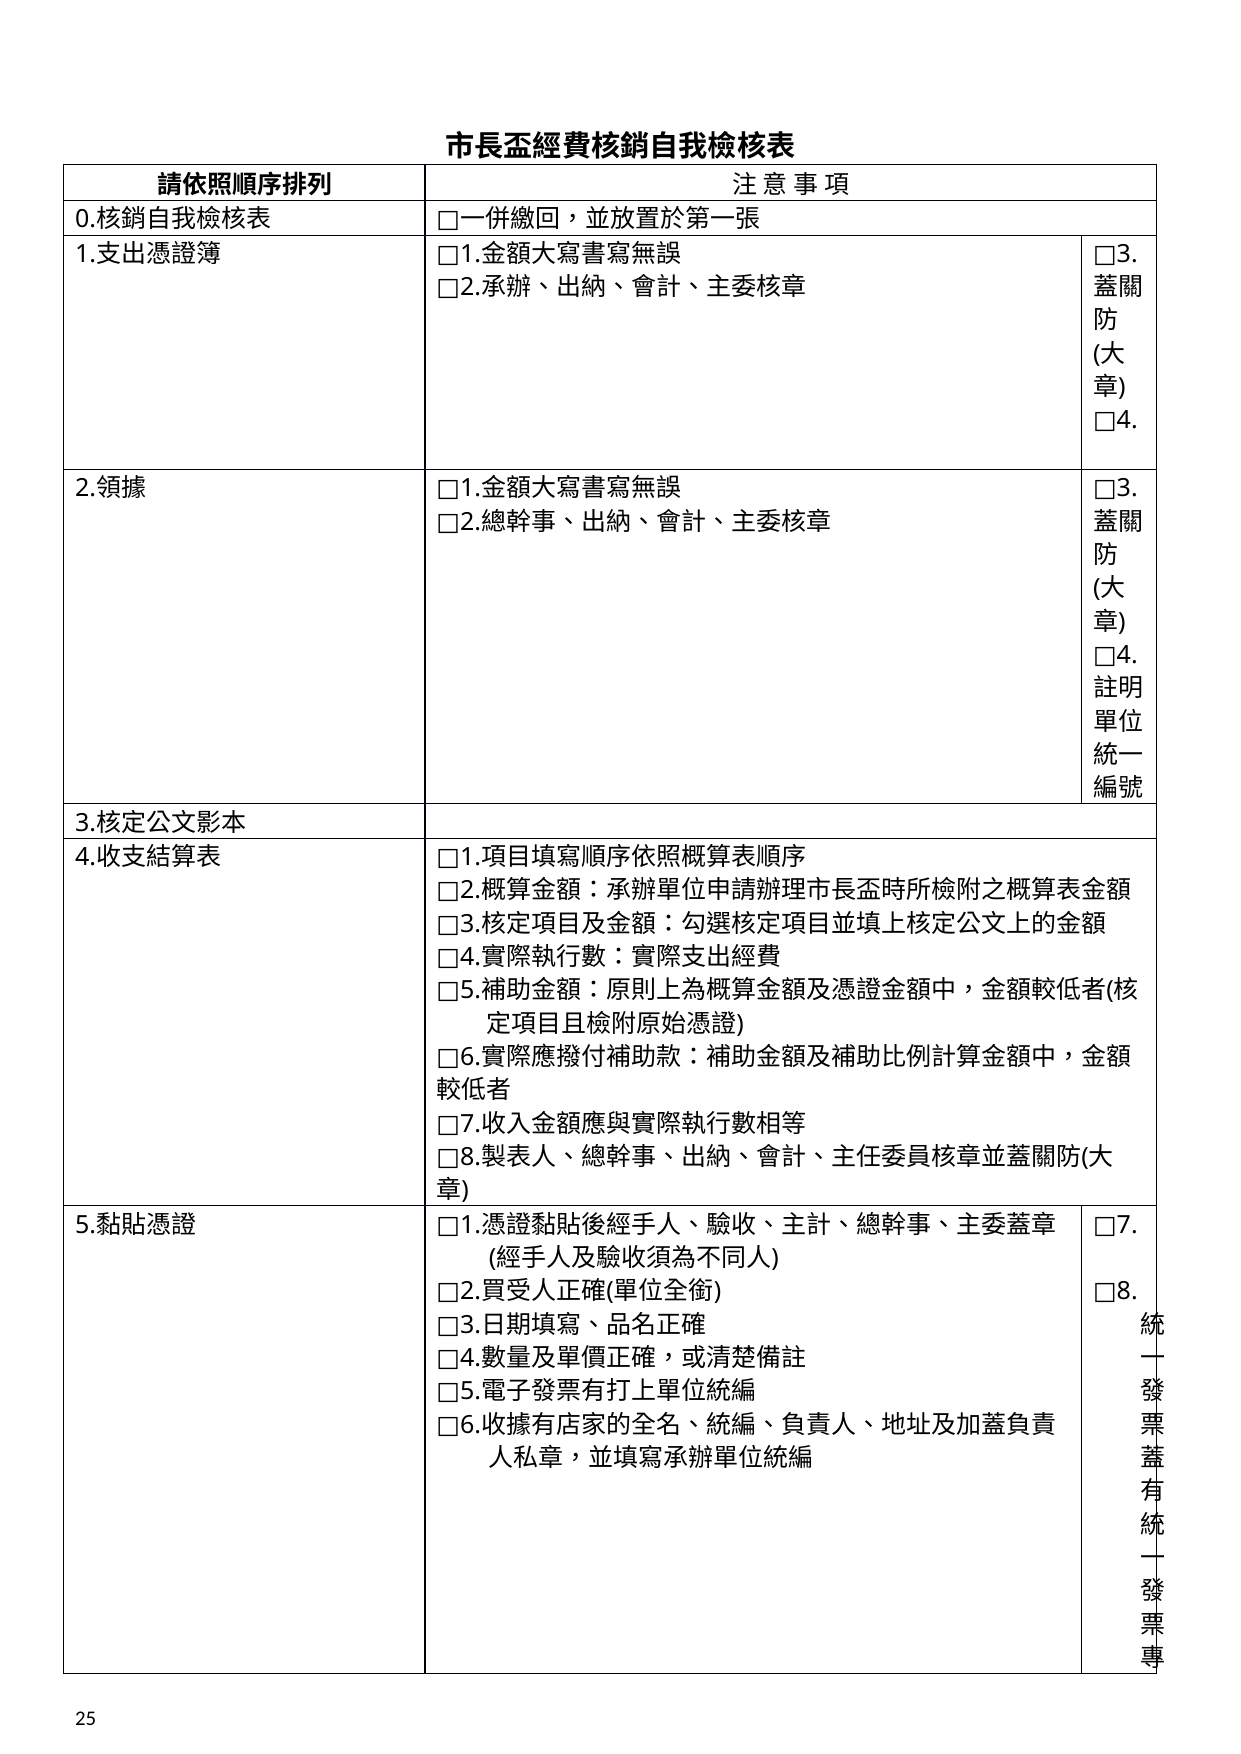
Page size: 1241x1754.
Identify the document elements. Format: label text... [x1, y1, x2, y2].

table_cell □7.熱感應紙發票(如7-11)需於發票空白處再次書寫發票日期及發票號碼 □8.統一發票蓋有統一發票專用章 □9.憑證用紙上填寫之金額為檢附之憑證金額，金額欄前方空格以直線刪除或加上$ □10.憑證用紙依收支結算表所列項目順序排列並依序編號 [1082, 1206, 1156, 1673]
table_cell 3.核定公文影本 [64, 804, 424, 838]
table_cell □3.蓋關防(大章) □4.註明單位統一編號 [1082, 470, 1156, 803]
table_cell □一併繳回，並放置於第一張 [426, 201, 1156, 234]
table_cell □1.金額大寫書寫無誤 □2.總幹事、出納、會計、主委核章 [426, 470, 1081, 803]
table_cell 1.支出憑證簿 [64, 236, 424, 469]
text 市長盃經費核銷自我檢核表 [75, 126, 1165, 164]
table_cell 5.黏貼憑證 [64, 1206, 424, 1673]
table_cell □1.金額大寫書寫無誤 □2.承辦、出納、會計、主委核章 [426, 236, 1081, 469]
table_cell □1.憑證黏貼後經手人、驗收、主計、總幹事、主委蓋章(經手人及驗收須為不同人) □2.買受人正確(單位全銜) □3.日期填寫、品名正確 □4.數量及單價正確，或清楚備註 □5.電子發票有打上單位統編 □6.收據有店家的全名、統編、負責人、地址及加蓋負責人私章，並填寫承辦單位統編 [426, 1206, 1081, 1673]
table_cell □3.蓋關防(大章) □4.憑證張數為黏貼憑證用紙之張數 [1082, 236, 1156, 469]
table_header 注 意 事 項 [426, 165, 1156, 200]
table_cell 2.領據 [64, 470, 424, 803]
table_cell [426, 804, 1156, 838]
table_cell □1.項目填寫順序依照概算表順序 □2.概算金額：承辦單位申請辦理市長盃時所檢附之概算表金額 □3.核定項目及金額：勾選核定項目並填上核定公文上的金額 □4.實際執行數：實際支出經費 □5.補助金額：原則上為概算金額及憑證金額中，金額較低者(核定項目且檢附原始憑證) □6.實際應撥付補助款：補助金額及補助比例計算金額中，金額較低者 □7.收入金額應與實際執行數相等 □8.製表人、總幹事、出納、會計、主任委員核章並蓋關防(大章) [426, 839, 1156, 1205]
table_cell 0.核銷自我檢核表 [64, 201, 424, 234]
table_cell 4.收支結算表 [64, 839, 424, 1205]
table_header 請依照順序排列 [64, 165, 424, 200]
